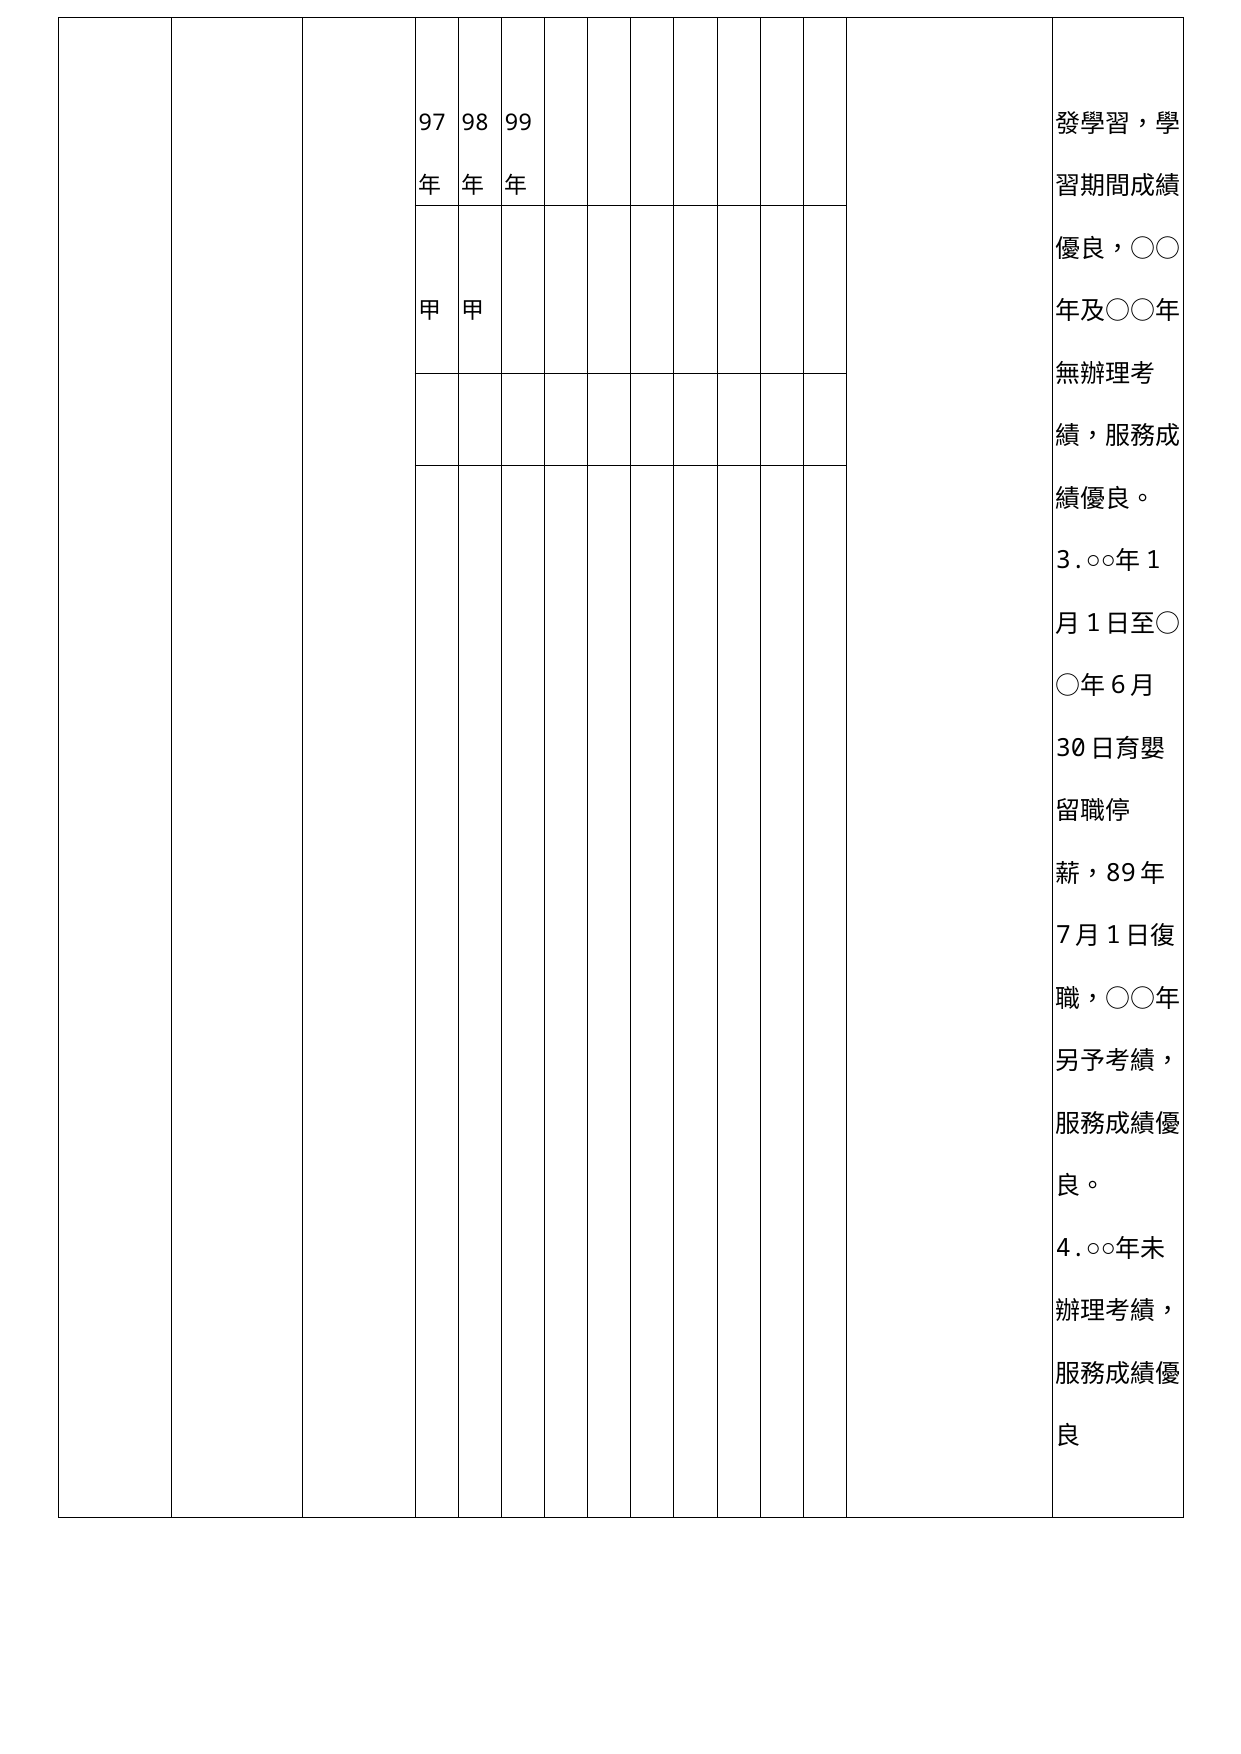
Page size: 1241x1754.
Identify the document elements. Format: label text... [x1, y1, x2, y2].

table_cell [674, 374, 717, 464]
table_cell [502, 206, 544, 373]
table_cell [545, 374, 587, 464]
table_cell [59, 18, 171, 1517]
table_cell [545, 206, 587, 373]
table_cell [416, 466, 458, 1517]
table_cell [631, 18, 673, 205]
table_cell [502, 374, 544, 464]
table_cell 98 年 [459, 18, 501, 205]
table_cell [545, 18, 587, 205]
table_cell [804, 466, 846, 1517]
table_cell [804, 18, 846, 205]
table_cell [459, 374, 501, 464]
table_cell [761, 374, 803, 464]
table_cell [718, 206, 760, 373]
table_cell 發學習，學習期間成績優良，○○年及○○年無辦理考績，服務成績優良。 3.○○年1月1日至○○年6月30日育嬰留職停薪，89年7月1日復職，○○年另予考績，服務成績優良。 4.○○年未辦理考績，服務成績優良 [1053, 18, 1183, 1517]
table_cell 97 年 [416, 18, 458, 205]
table_cell [718, 18, 760, 205]
table_cell [761, 466, 803, 1517]
table_cell [718, 374, 760, 464]
table_cell [545, 466, 587, 1517]
table_cell [674, 18, 717, 205]
table_cell [303, 18, 415, 1517]
table_cell [804, 374, 846, 464]
table_cell [847, 18, 1052, 1517]
table_cell [631, 466, 673, 1517]
table_cell [674, 466, 717, 1517]
table_cell [172, 18, 302, 1517]
table_cell [459, 466, 501, 1517]
table_cell [761, 206, 803, 373]
table_cell 99 年 [502, 18, 544, 205]
table_cell [718, 466, 760, 1517]
table_cell [588, 374, 630, 464]
table_cell [588, 206, 630, 373]
table_cell [588, 466, 630, 1517]
table_cell [416, 374, 458, 464]
table_cell [761, 18, 803, 205]
table_cell [674, 206, 717, 373]
table_cell [804, 206, 846, 373]
table_cell [631, 374, 673, 464]
table_cell 甲 [416, 206, 458, 373]
table_cell 甲 [459, 206, 501, 373]
table_cell [502, 466, 544, 1517]
table_cell [631, 206, 673, 373]
table_cell [588, 18, 630, 205]
